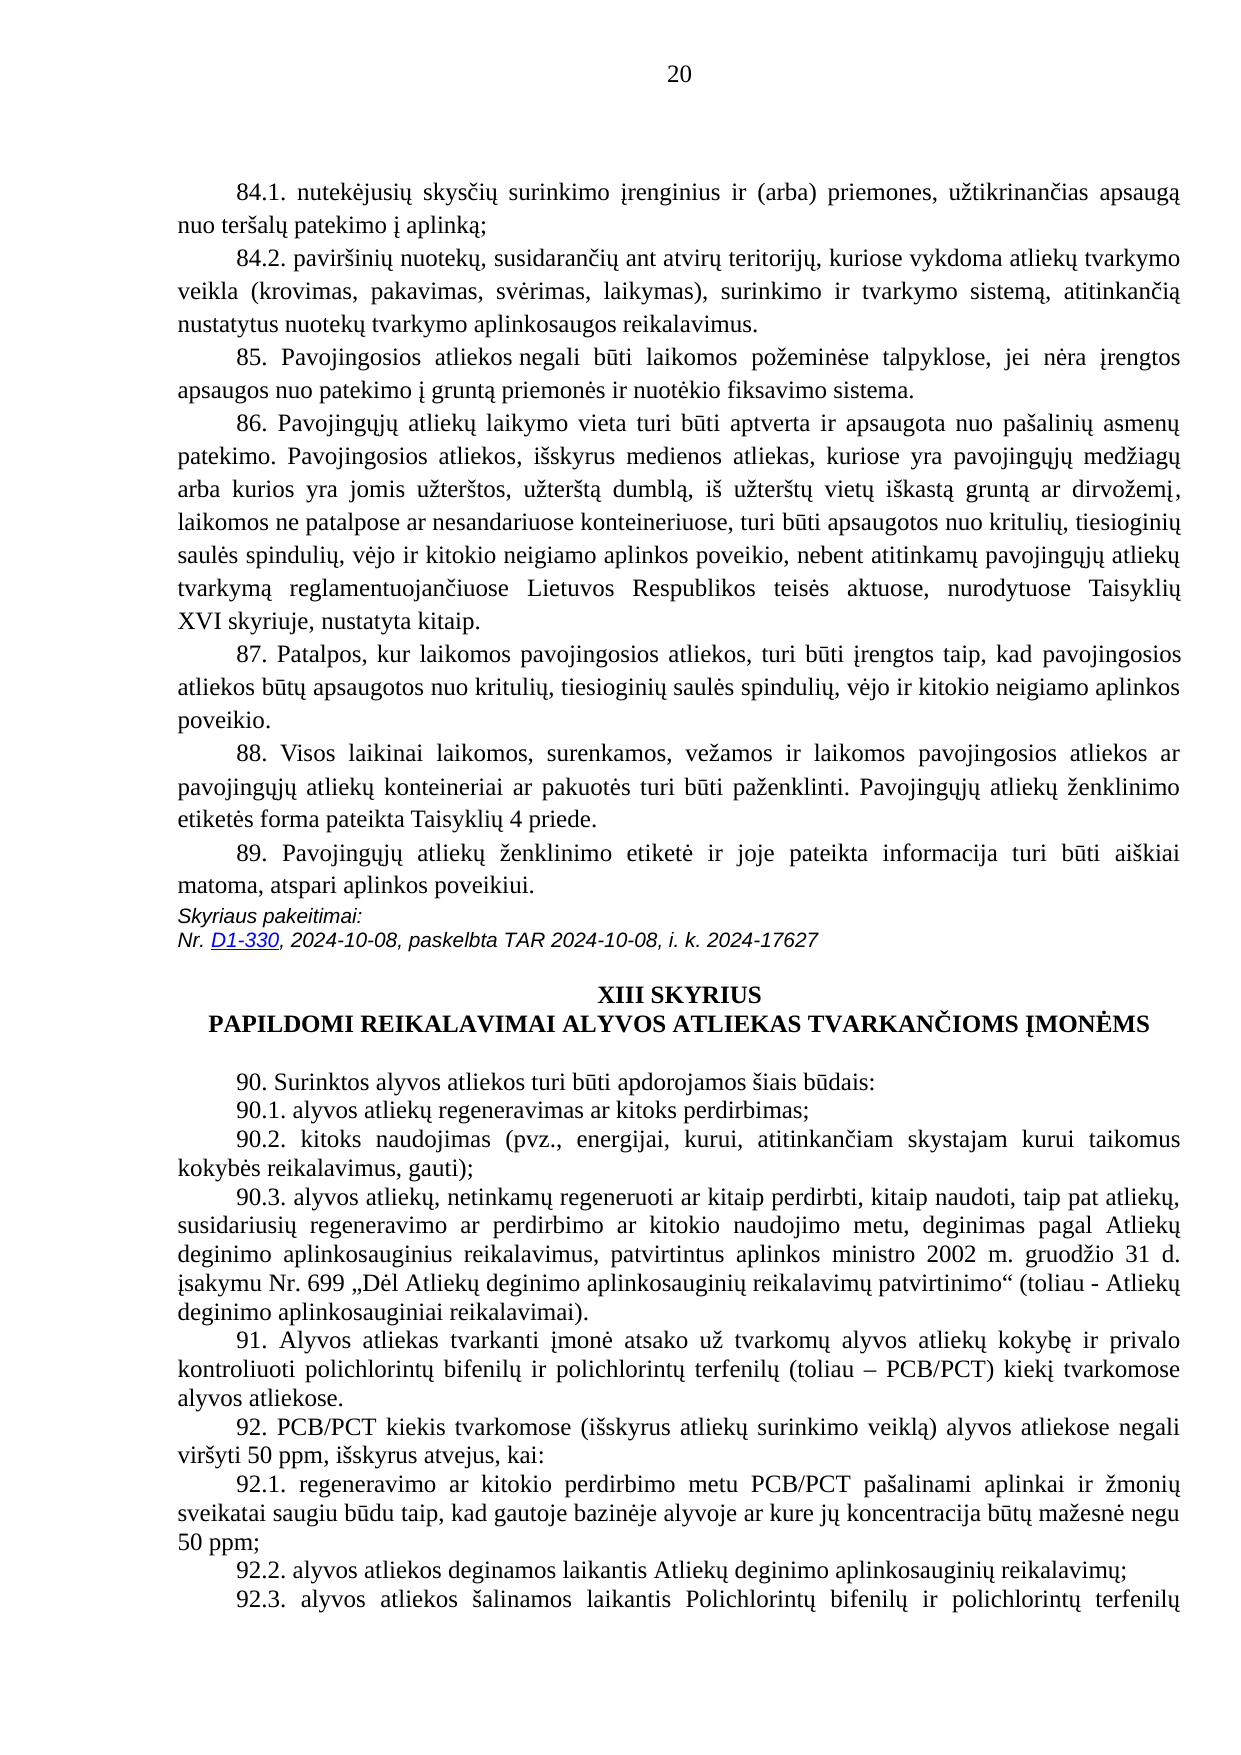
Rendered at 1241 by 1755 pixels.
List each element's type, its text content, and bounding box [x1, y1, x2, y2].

text Skyriaus pakeitimai: [177, 904, 1181, 928]
text 88. Visos laikinai laikomos, surenkamos, vežamos ir laikomos pavojingosios atliekos ar pavojingųjų atliekų konteineriai ar pakuotės turi būti paženklinti. Pavojingųjų atliekų ženklinimo etiketės forma pateikta Taisyklių 4 priede. [177, 738, 1181, 833]
text 84.1. nutekėjusių skysčių surinkimo įrenginius ir (arba) priemones, užtikrinančias apsaugą nuo teršalų patekimo į aplinką; [177, 177, 1181, 239]
text 90.1. alyvos atliekų regeneravimas ar kitoks perdirbimas; [177, 1095, 1181, 1124]
text PAPILDOMI REIKALAVIMAI ALYVOS ATLIEKAS TVARKANČIOMS ĮMONĖMS [177, 1009, 1181, 1038]
text 85. Pavojingosios atliekos negali būti laikomos požeminėse talpyklose, jei nėra įrengtos apsaugos nuo patekimo į gruntą priemonės ir nuotėkio fiksavimo sistema. [177, 342, 1181, 404]
text 90. Surinktos alyvos atliekos turi būti apdorojamos šiais būdais: [177, 1067, 1181, 1095]
text 92.1. regeneravimo ar kitokio perdirbimo metu PCB/PCT pašalinami aplinkai ir žmonių sveikatai saugiu būdu taip, kad gautoje bazinėje alyvoje ar kure jų koncentracija būtų mažesnė negu 50 ppm; [177, 1469, 1181, 1555]
text 90.3. alyvos atliekų, netinkamų regeneruoti ar kitaip perdirbti, kitaip naudoti, taip pat atliekų, susidariusių regeneravimo ar perdirbimo ar kitokio naudojimo metu, deginimas pagal Atliekų deginimo aplinkosauginius reikalavimus, patvirtintus aplinkos ministro 2002 m. gruodžio 31 d. įsakymu Nr. 699 „Dėl Atliekų deginimo aplinkosauginių reikalavimų patvirtinimo“ (toliau - Atliekų deginimo aplinkosauginiai reikalavimai). [177, 1182, 1181, 1325]
text 92.2. alyvos atliekos deginamos laikantis Atliekų deginimo aplinkosauginių reikalavimų; [177, 1555, 1181, 1584]
text 89. Pavojingųjų atliekų ženklinimo etiketė ir joje pateikta informacija turi būti aiškiai matoma, atspari aplinkos poveikiui. [177, 838, 1181, 899]
text 87. Patalpos, kur laikomos pavojingosios atliekos, turi būti įrengtos taip, kad pavojingosios atliekos būtų apsaugotos nuo kritulių, tiesioginių saulės spindulių, vėjo ir kitokio neigiamo aplinkos poveikio. [177, 639, 1181, 734]
text XIII SKYRIUS [177, 980, 1181, 1009]
text 86. Pavojingųjų atliekų laikymo vieta turi būti aptverta ir apsaugota nuo pašalinių asmenų patekimo. Pavojingosios atliekos, išskyrus medienos atliekas, kuriose yra pavojingųjų medžiagų arba kurios yra jomis užterštos, užterštą dumblą, iš užterštų vietų iškastą gruntą ar dirvožemį, laikomos ne patalpose ar nesandariuose konteineriuose, turi būti apsaugotos nuo kritulių, tiesioginių saulės spindulių, vėjo ir kitokio neigiamo aplinkos poveikio, nebent atitinkamų pavojingųjų atliekų tvarkymą reglamentuojančiuose Lietuvos Respublikos teisės aktuose, nurodytuose Taisyklių XVI skyriuje, nustatyta kitaip. [177, 408, 1181, 635]
text 92. PCB/PCT kiekis tvarkomose (išskyrus atliekų surinkimo veiklą) alyvos atliekose negali viršyti 50 ppm, išskyrus atvejus, kai: [177, 1412, 1181, 1469]
text 91. Alyvos atliekas tvarkanti įmonė atsako už tvarkomų alyvos atliekų kokybę ir privalo kontroliuoti polichlorintų bifenilų ir polichlorintų terfenilų (toliau – PCB/PCT) kiekį tvarkomose alyvos atliekose. [177, 1325, 1181, 1412]
text 90.2. kitoks naudojimas (pvz., energijai, kurui, atitinkančiam skystajam kurui taikomus kokybės reikalavimus, gauti); [177, 1124, 1181, 1182]
text Nr. D1-330, 2024-10-08, paskelbta TAR 2024-10-08, i. k. 2024-17627 [177, 928, 1181, 952]
text 92.3. alyvos atliekos šalinamos laikantis Polichlorintų bifenilų ir polichlorintų terfenilų [177, 1584, 1181, 1613]
text 84.2. paviršinių nuotekų, susidarančių ant atvirų teritorijų, kuriose vykdoma atliekų tvarkymo veikla (krovimas, pakavimas, svėrimas, laikymas), surinkimo ir tvarkymo sistemą, atitinkančią nustatytus nuotekų tvarkymo aplinkosaugos reikalavimus. [177, 243, 1181, 338]
